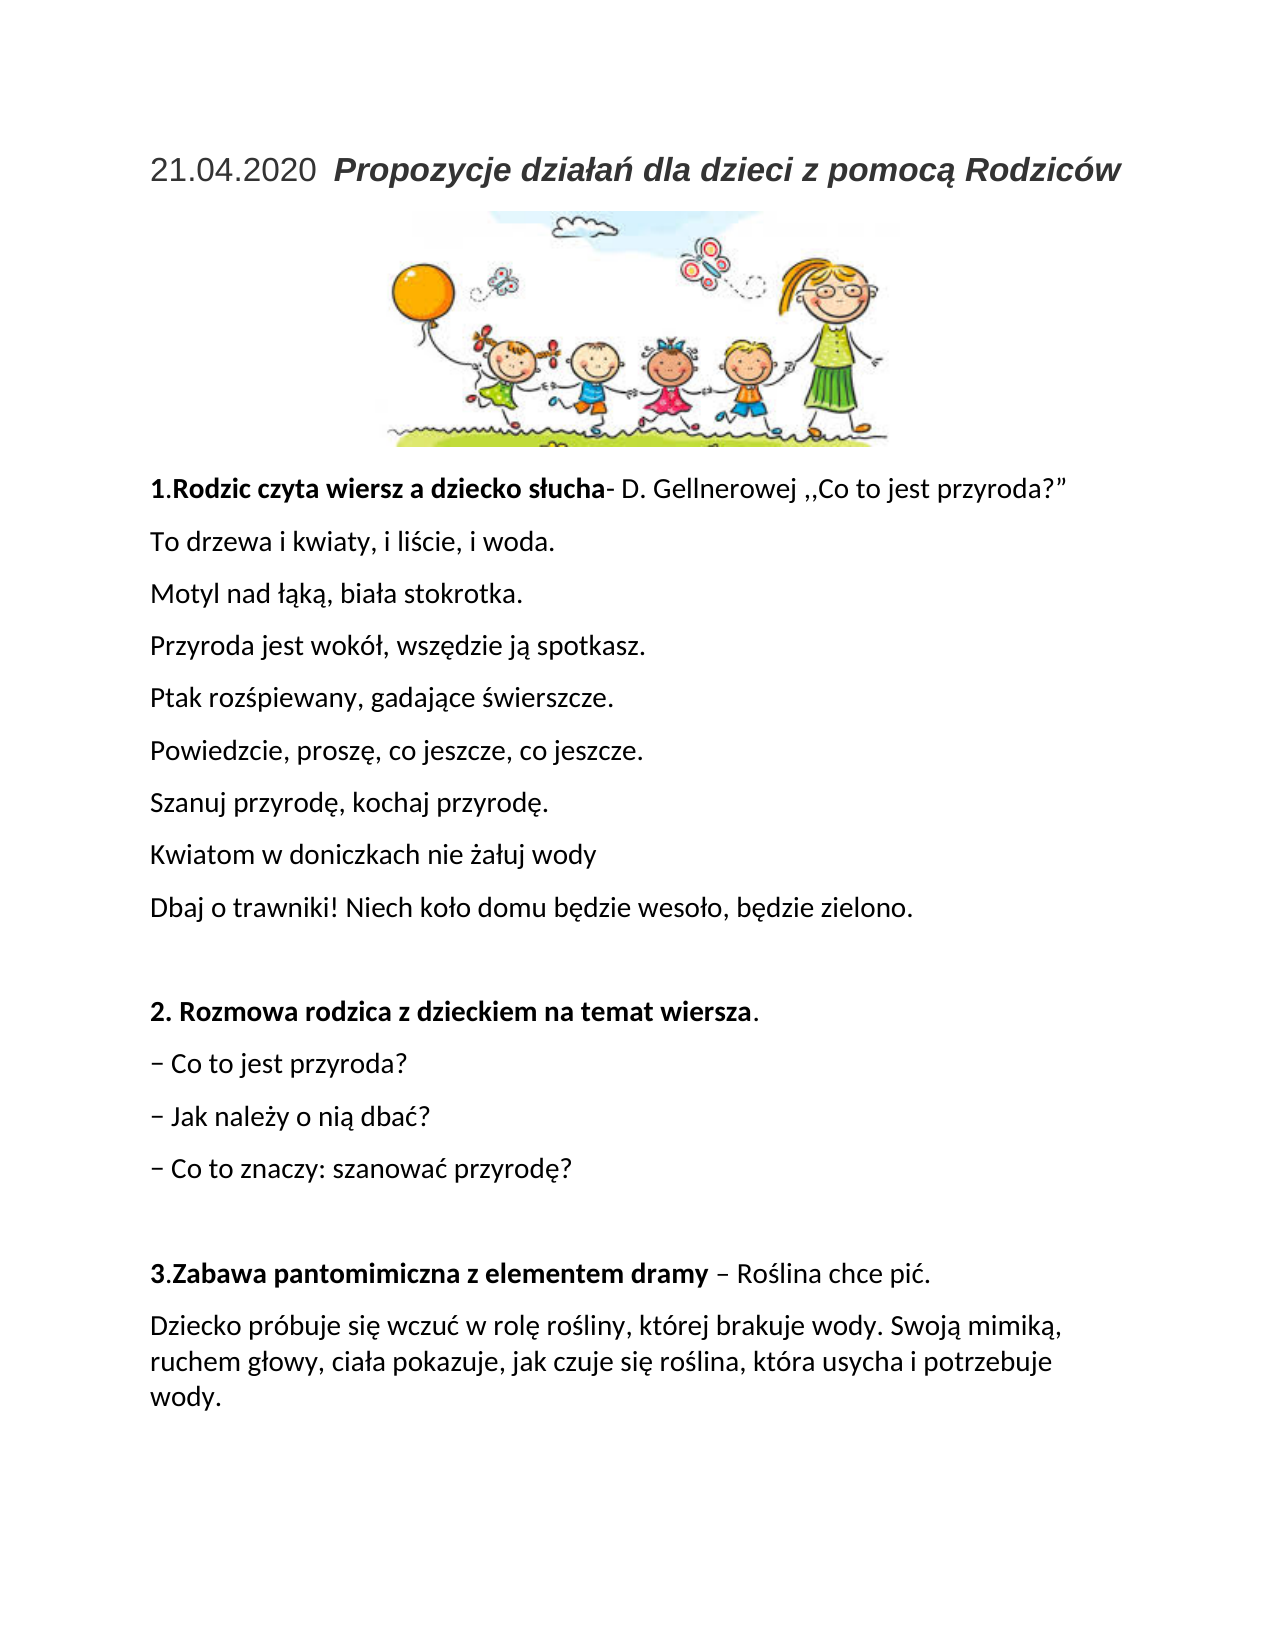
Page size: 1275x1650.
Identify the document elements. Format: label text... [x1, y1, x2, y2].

text To drzewa i kwiaty, i liście, i woda. [150, 523, 1125, 558]
text 2. Rozmowa rodzica z dzieckiem na temat wiersza. [150, 993, 1125, 1029]
text 3.Zabawa pantomimiczna z elementem dramy – Roślina chce pić. [150, 1255, 1125, 1290]
text Dbaj o trawniki! Niech koło domu będzie wesoło, będzie zielono. [150, 889, 1125, 924]
text Szanuj przyrodę, kochaj przyrodę. [150, 784, 1125, 820]
text Dziecko próbuje się wczuć w rolę rośliny, której brakuje wody. Swoją mimiką, ruchem głowy, ciała pokazuje, jak czuje się roślina, która usycha i potrzebuje wody. [150, 1307, 1125, 1414]
text Kwiatom w doniczkach nie żałuj wody [150, 836, 1125, 872]
text − Jak należy o nią dbać? [150, 1098, 1125, 1133]
text − Co to jest przyroda? [150, 1046, 1125, 1081]
text Ptak rozśpiewany, gadające świerszcze. [150, 679, 1125, 715]
text − Co to znaczy: szanować przyrodę? [150, 1150, 1125, 1186]
text 21.04.2020 Propozycje działań dla dzieci z pomocą Rodziców [150, 150, 1125, 188]
text Powiedzcie, proszę, co jeszcze, co jeszcze. [150, 732, 1125, 767]
text Przyroda jest wokół, wszędzie ją spotkasz. [150, 627, 1125, 663]
text Motyl nad łąką, biała stokrotka. [150, 575, 1125, 611]
text 1.Rodzic czyta wiersz a dziecko słucha- D. Gellnerowej ,,Co to jest przyroda?” [150, 470, 1125, 506]
